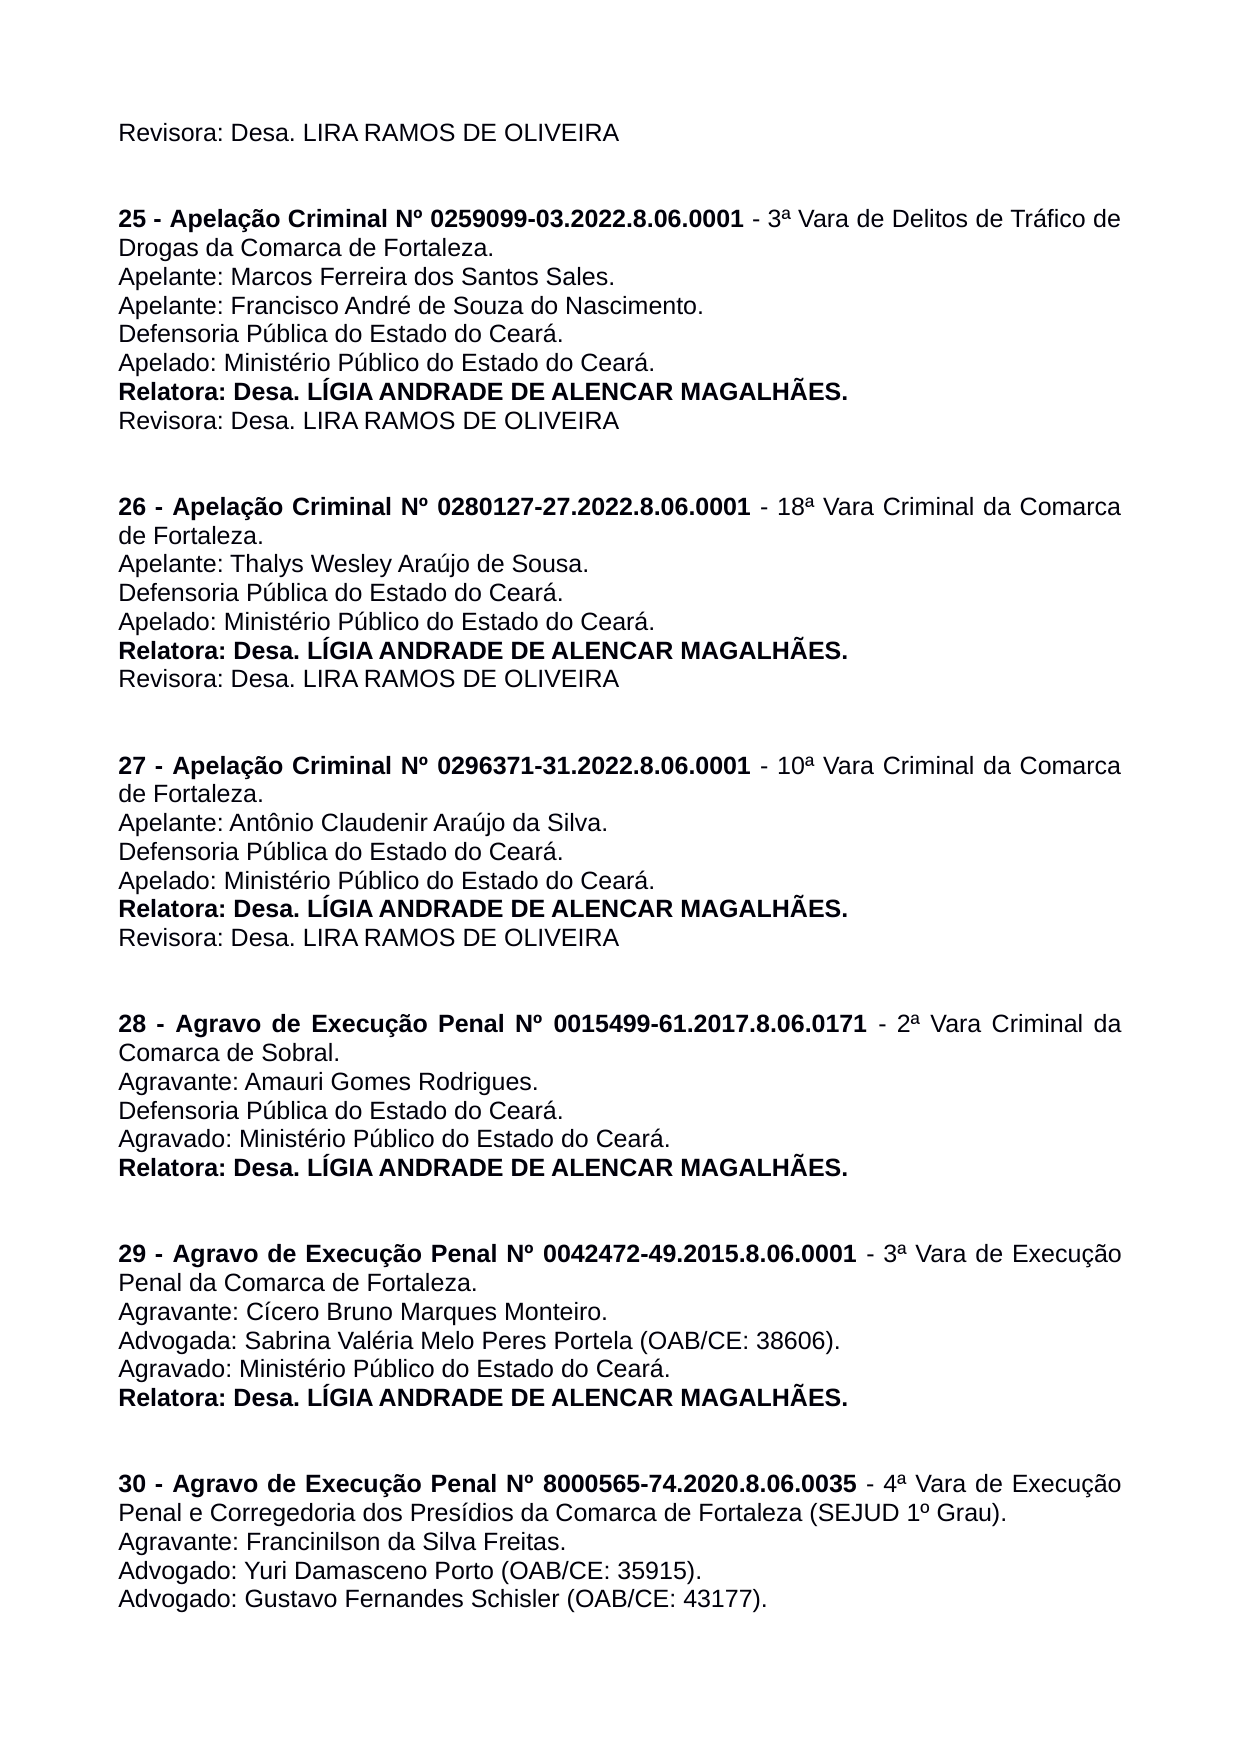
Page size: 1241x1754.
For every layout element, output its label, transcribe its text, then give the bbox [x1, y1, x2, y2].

text Relatora: Desa. LÍGIA ANDRADE DE ALENCAR MAGALHÃES. [118, 894, 1122, 923]
text Apelante: Antônio Claudenir Araújo da Silva. [118, 808, 1122, 837]
text 26 - Apelação Criminal Nº 0280127-27.2022.8.06.0001 - 18ª Vara Criminal da Comarca de Fortaleza. [118, 492, 1122, 549]
text 27 - Apelação Criminal Nº 0296371-31.2022.8.06.0001 - 10ª Vara Criminal da Comarca de Fortaleza. [118, 751, 1122, 808]
text Agravante: Cícero Bruno Marques Monteiro. [118, 1297, 1122, 1326]
text Apelante: Thalys Wesley Araújo de Sousa. [118, 549, 1122, 578]
text Advogada: Sabrina Valéria Melo Peres Portela (OAB/CE: 38606). [118, 1326, 1122, 1354]
text Revisora: Desa. LIRA RAMOS DE OLIVEIRA [118, 923, 1122, 952]
text Apelado: Ministério Público do Estado do Ceará. [118, 348, 1122, 377]
text Agravado: Ministério Público do Estado do Ceará. [118, 1124, 1122, 1153]
text Apelado: Ministério Público do Estado do Ceará. [118, 607, 1122, 636]
text Defensoria Pública do Estado do Ceará. [118, 578, 1122, 607]
text Advogado: Gustavo Fernandes Schisler (OAB/CE: 43177). [118, 1584, 1122, 1613]
text Revisora: Desa. LIRA RAMOS DE OLIVEIRA [118, 118, 1122, 147]
text Relatora: Desa. LÍGIA ANDRADE DE ALENCAR MAGALHÃES. [118, 636, 1122, 664]
text Apelante: Francisco André de Souza do Nascimento. [118, 291, 1122, 319]
text 25 - Apelação Criminal Nº 0259099-03.2022.8.06.0001 - 3ª Vara de Delitos de Tráfico de Drogas da Comarca de Fortaleza. [118, 204, 1122, 262]
text Agravante: Amauri Gomes Rodrigues. [118, 1067, 1122, 1096]
text Revisora: Desa. LIRA RAMOS DE OLIVEIRA [118, 664, 1122, 693]
text Defensoria Pública do Estado do Ceará. [118, 837, 1122, 866]
text Defensoria Pública do Estado do Ceará. [118, 1096, 1122, 1124]
text Agravado: Ministério Público do Estado do Ceará. [118, 1354, 1122, 1383]
text Apelado: Ministério Público do Estado do Ceará. [118, 866, 1122, 894]
text Revisora: Desa. LIRA RAMOS DE OLIVEIRA [118, 406, 1122, 434]
text 28 - Agravo de Execução Penal Nº 0015499-61.2017.8.06.0171 - 2ª Vara Criminal da Comarca de Sobral. [118, 1009, 1122, 1067]
text Relatora: Desa. LÍGIA ANDRADE DE ALENCAR MAGALHÃES. [118, 377, 1122, 406]
text Defensoria Pública do Estado do Ceará. [118, 319, 1122, 348]
text Apelante: Marcos Ferreira dos Santos Sales. [118, 262, 1122, 291]
text 30 - Agravo de Execução Penal Nº 8000565-74.2020.8.06.0035 - 4ª Vara de Execução Penal e Corregedoria dos Presídios da Comarca de Fortaleza (SEJUD 1º Grau). [118, 1469, 1122, 1527]
text Agravante: Francinilson da Silva Freitas. [118, 1527, 1122, 1556]
text Relatora: Desa. LÍGIA ANDRADE DE ALENCAR MAGALHÃES. [118, 1383, 1122, 1412]
text Relatora: Desa. LÍGIA ANDRADE DE ALENCAR MAGALHÃES. [118, 1153, 1122, 1182]
text Advogado: Yuri Damasceno Porto (OAB/CE: 35915). [118, 1556, 1122, 1584]
text 29 - Agravo de Execução Penal Nº 0042472-49.2015.8.06.0001 - 3ª Vara de Execução Penal da Comarca de Fortaleza. [118, 1239, 1122, 1297]
